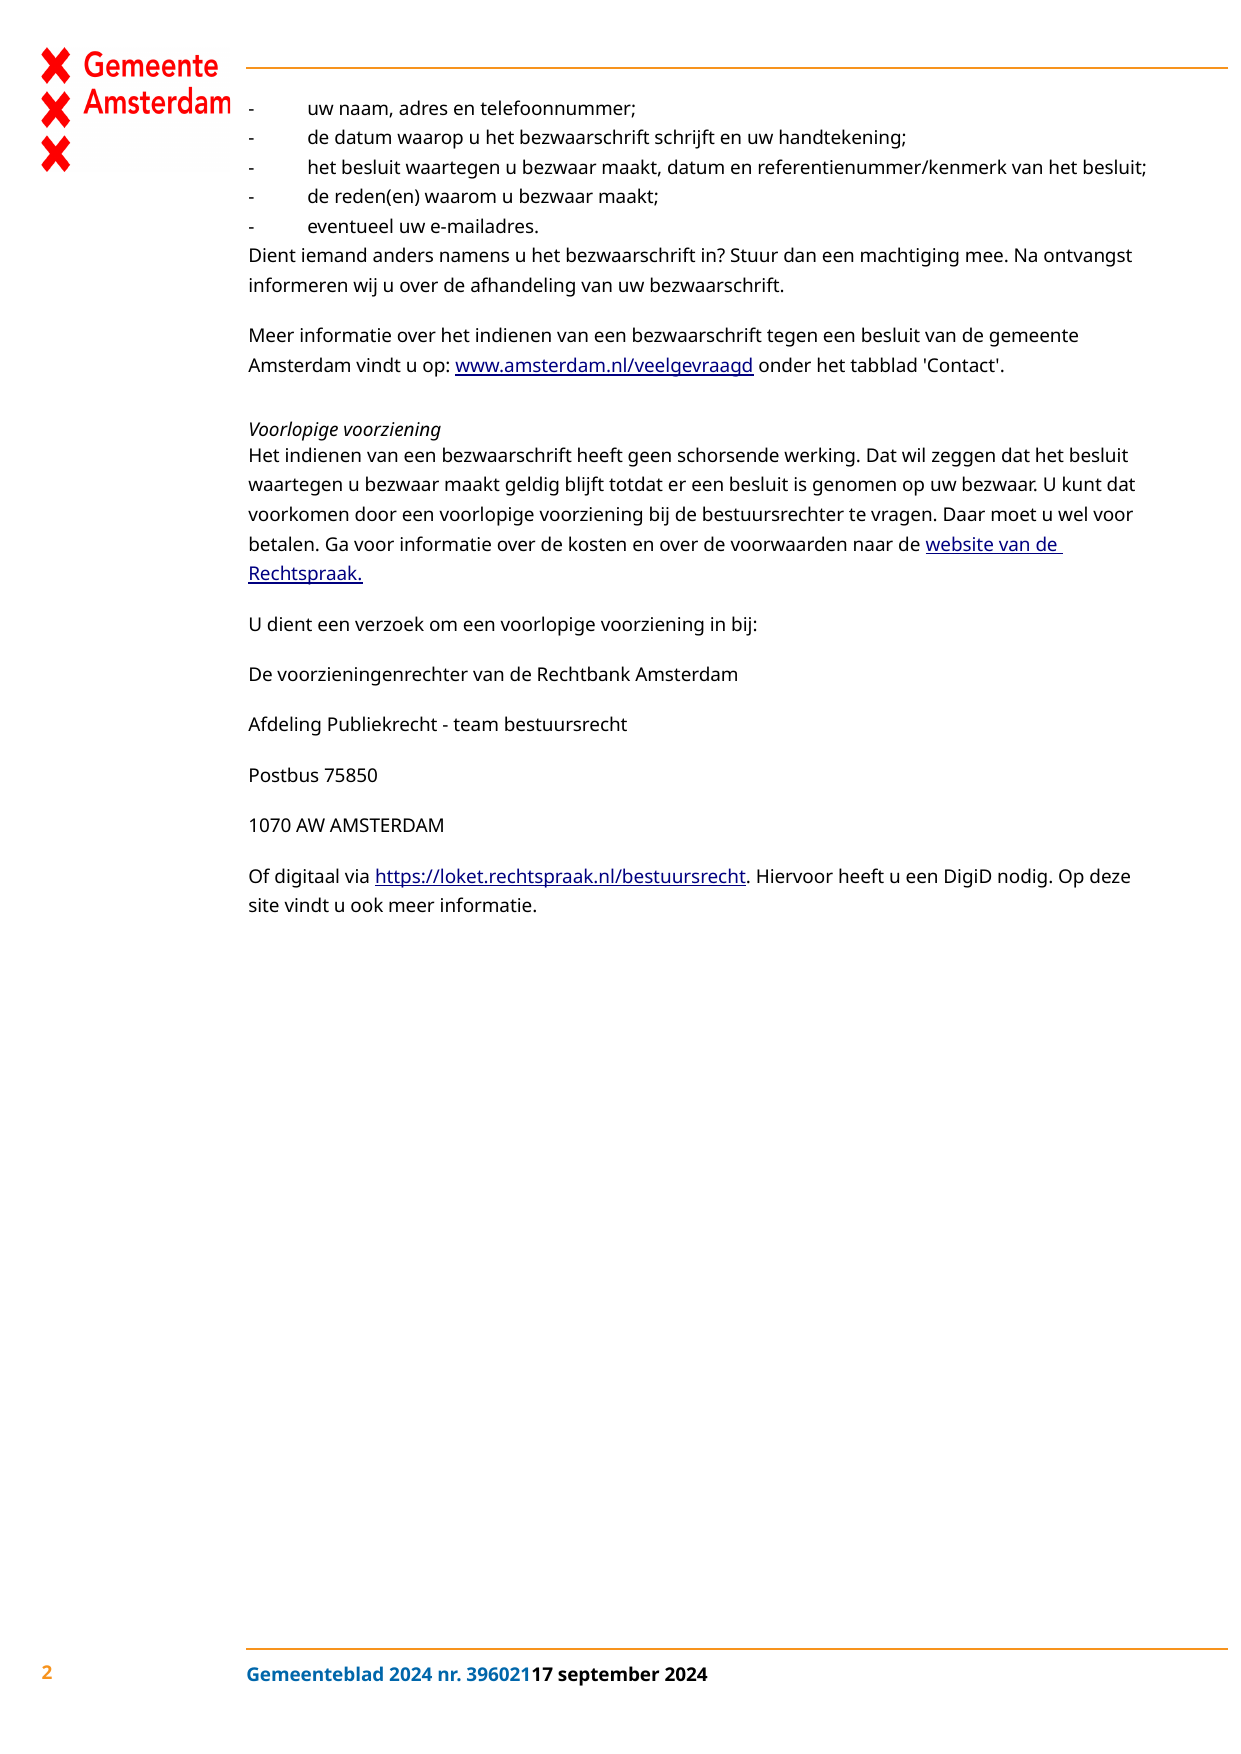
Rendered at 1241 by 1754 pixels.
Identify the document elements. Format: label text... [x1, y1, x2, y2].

text De voorzieningenrechter van de Rechtbank Amsterdam [248, 661, 1152, 687]
picture [41, 47, 231, 172]
list de reden(en) waarom u bezwaar maakt; [248, 183, 1152, 209]
list het besluit waartegen u bezwaar maakt, datum en referentienummer/kenmerk van het besluit; [248, 154, 1152, 180]
text Meer informatie over het indienen van een bezwaarschrift tegen een besluit van de gemeente Amsterdam vindt u op: www.amsterdam.nl/veelgevraagd onder het tabblad 'Contact'. [248, 323, 1152, 378]
text Voorlopige voorziening [248, 416, 1152, 442]
text Afdeling Publiekrecht - team bestuursrecht [248, 712, 1152, 737]
text Of digitaal via https://loket.rechtspraak.nl/bestuursrecht. Hiervoor heeft u een DigiD nodig. Op deze site vindt u ook meer informatie. [248, 863, 1152, 918]
text Het indienen van een bezwaarschrift heeft geen schorsende werking. Dat wil zeggen dat het besluit waartegen u bezwaar maakt geldig blijft totdat er een besluit is genomen op uw bezwaar. U kunt dat voorkomen door een voorlopige voorziening bij de bestuursrechter te vragen. Daar moet u wel voor betalen. Ga voor informatie over de kosten en over de voorwaarden naar de website van de Rechtspraak. [248, 442, 1152, 586]
list eventueel uw e-mailadres. [248, 213, 1152, 239]
text Postbus 75850 [248, 762, 1152, 788]
list de datum waarop u het bezwaarschrift schrijft en uw handtekening; [248, 124, 1152, 150]
text 1070 AW AMSTERDAM [248, 812, 1152, 838]
text Dient iemand anders namens u het bezwaarschrift in? Stuur dan een machtiging mee. Na ontvangst informeren wij u over de afhandeling van uw bezwaarschrift. [248, 243, 1152, 298]
text U dient een verzoek om een voorlopige voorziening in bij: [248, 611, 1152, 636]
list uw naam, adres en telefoonnummer; [248, 95, 1152, 121]
